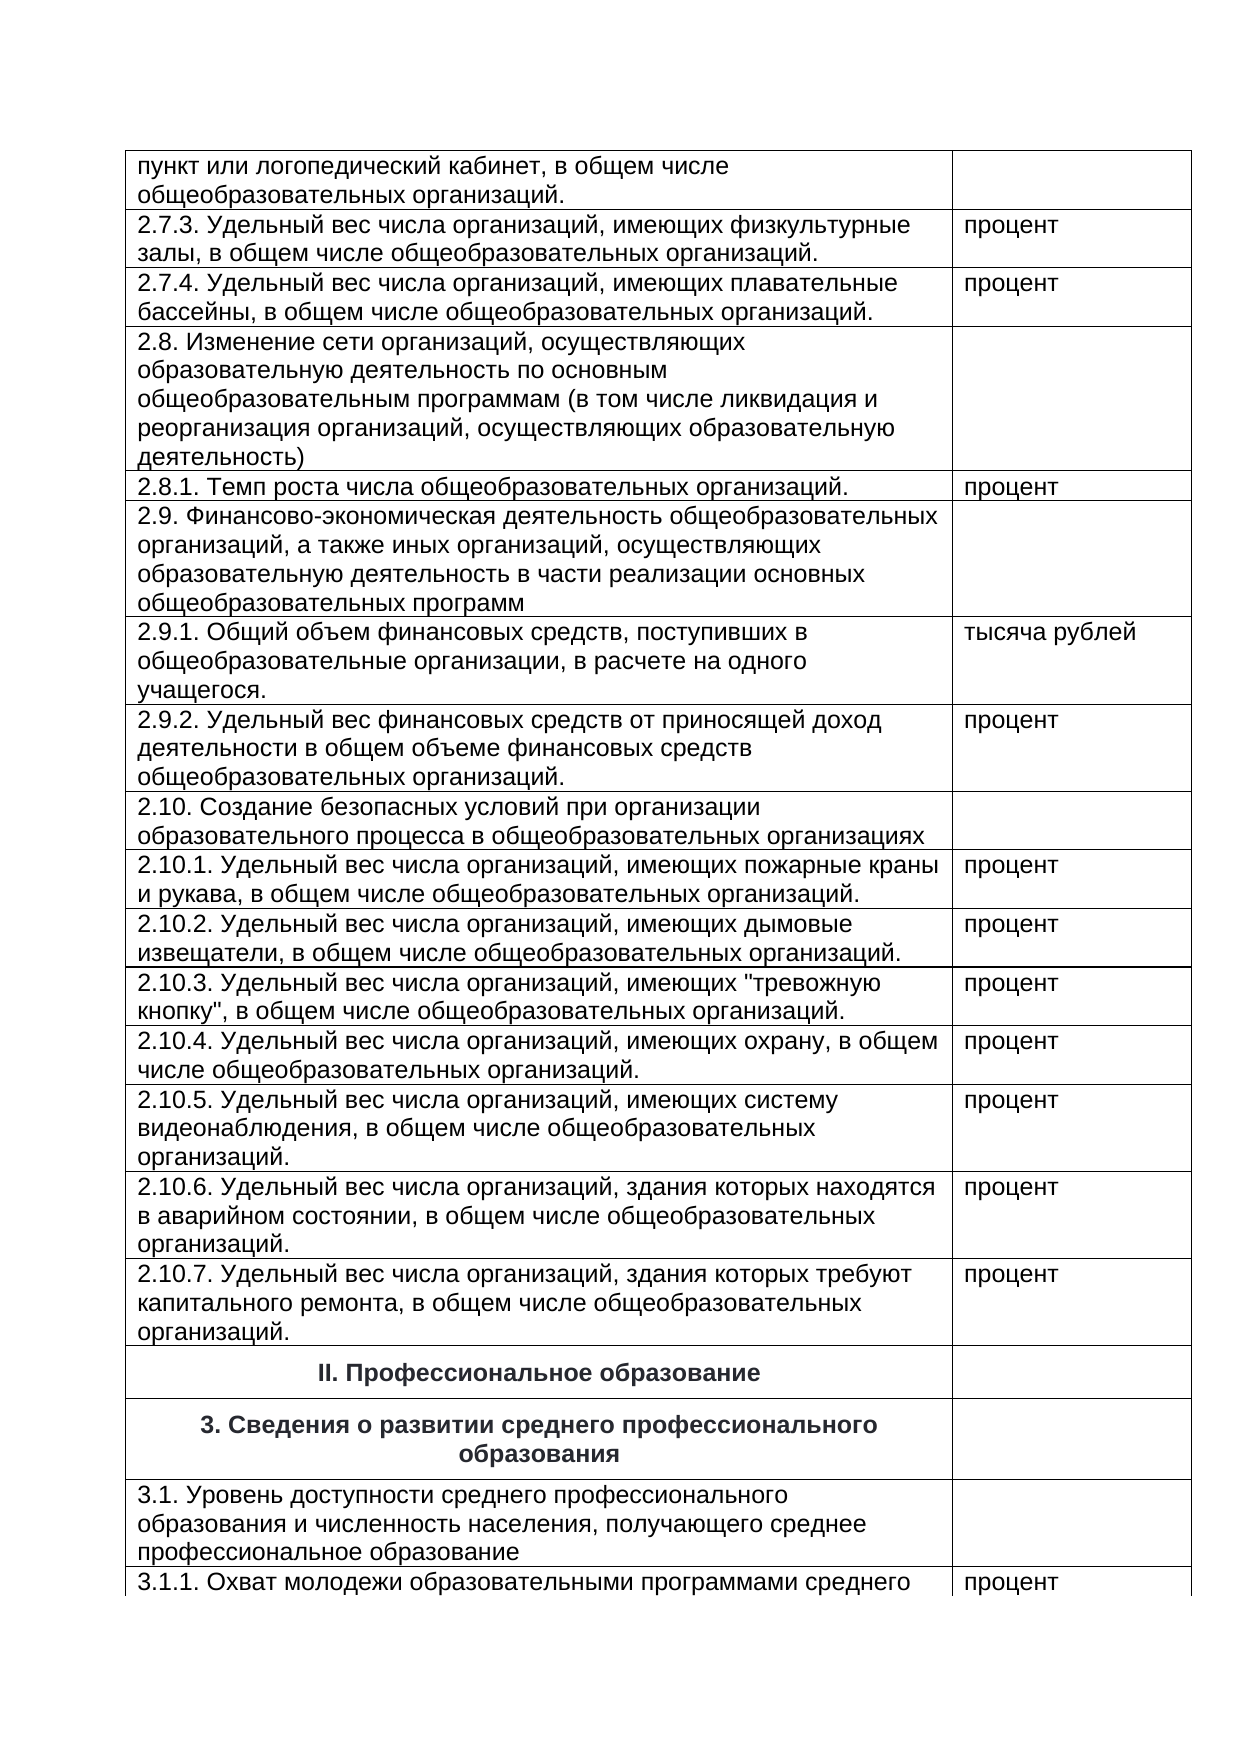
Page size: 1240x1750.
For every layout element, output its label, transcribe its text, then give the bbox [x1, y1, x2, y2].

table_cell [953, 327, 1191, 470]
table_cell процент [953, 968, 1191, 1025]
table_cell 2.10.1. Удельный вес числа организаций, имеющих пожарные краны и рукава, в общем числе общеобразовательных организаций. [126, 850, 952, 908]
table_cell тысяча рублей [953, 617, 1191, 703]
table_cell процент [953, 1259, 1191, 1345]
table_cell 2.10.6. Удельный вес числа организаций, здания которых находятся в аварийном состоянии, в общем числе общеобразовательных организаций. [126, 1172, 952, 1258]
table_cell [953, 792, 1191, 849]
table_cell 2.8. Изменение сети организаций, осуществляющих образовательную деятельность по основным общеобразовательным программам (в том числе ликвидация и реорганизация организаций, осуществляющих образовательную деятельность) [126, 327, 952, 470]
table_cell процент [953, 1172, 1191, 1258]
table_cell 2.7.4. Удельный вес числа организаций, имеющих плавательные бассейны, в общем числе общеобразовательных организаций. [126, 268, 952, 326]
table_cell процент [953, 210, 1191, 267]
table_cell 3.1. Уровень доступности среднего профессионального образования и численность населения, получающего среднее профессиональное образование [126, 1480, 952, 1566]
table_cell процент [953, 705, 1191, 791]
table_cell процент [953, 1026, 1191, 1083]
table_cell 2.10.4. Удельный вес числа организаций, имеющих охрану, в общем числе общеобразовательных организаций. [126, 1026, 952, 1083]
table_cell процент [953, 1085, 1191, 1171]
table_cell 2.10.7. Удельный вес числа организаций, здания которых требуют капитального ремонта, в общем числе общеобразовательных организаций. [126, 1259, 952, 1345]
table_cell 3.1.1. Охват молодежи образовательными программами среднего [126, 1567, 952, 1596]
table_cell пункт или логопедический кабинет, в общем числе общеобразовательных организаций. [126, 151, 952, 208]
table_cell 2.9.2. Удельный вес финансовых средств от приносящей доход деятельности в общем объеме финансовых средств общеобразовательных организаций. [126, 705, 952, 791]
table_cell 2.10.3. Удельный вес числа организаций, имеющих "тревожную кнопку", в общем числе общеобразовательных организаций. [126, 968, 952, 1025]
table_cell процент [953, 1567, 1191, 1596]
table_cell процент [953, 471, 1191, 500]
table_cell 2.7.3. Удельный вес числа организаций, имеющих физкультурные залы, в общем числе общеобразовательных организаций. [126, 210, 952, 267]
table_cell [953, 1346, 1191, 1398]
table_cell [953, 501, 1191, 616]
table_cell 3. Сведения о развитии среднего профессионального образования [126, 1399, 952, 1479]
table_cell II. Профессиональное образование [126, 1346, 952, 1398]
table_cell 2.10.5. Удельный вес числа организаций, имеющих систему видеонаблюдения, в общем числе общеобразовательных организаций. [126, 1085, 952, 1171]
table_cell процент [953, 850, 1191, 908]
table_cell [953, 1399, 1191, 1479]
table_cell 2.10. Создание безопасных условий при организации образовательного процесса в общеобразовательных организациях [126, 792, 952, 849]
table_cell [953, 151, 1191, 208]
table_cell процент [953, 909, 1191, 966]
table_cell 2.8.1. Темп роста числа общеобразовательных организаций. [126, 471, 952, 500]
table_cell [953, 1480, 1191, 1566]
table_cell 2.9.1. Общий объем финансовых средств, поступивших в общеобразовательные организации, в расчете на одного учащегося. [126, 617, 952, 703]
table_cell 2.9. Финансово-экономическая деятельность общеобразовательных организаций, а также иных организаций, осуществляющих образовательную деятельность в части реализации основных общеобразовательных программ [126, 501, 952, 616]
table_cell процент [953, 268, 1191, 326]
table_cell 2.10.2. Удельный вес числа организаций, имеющих дымовые извещатели, в общем числе общеобразовательных организаций. [126, 909, 952, 966]
